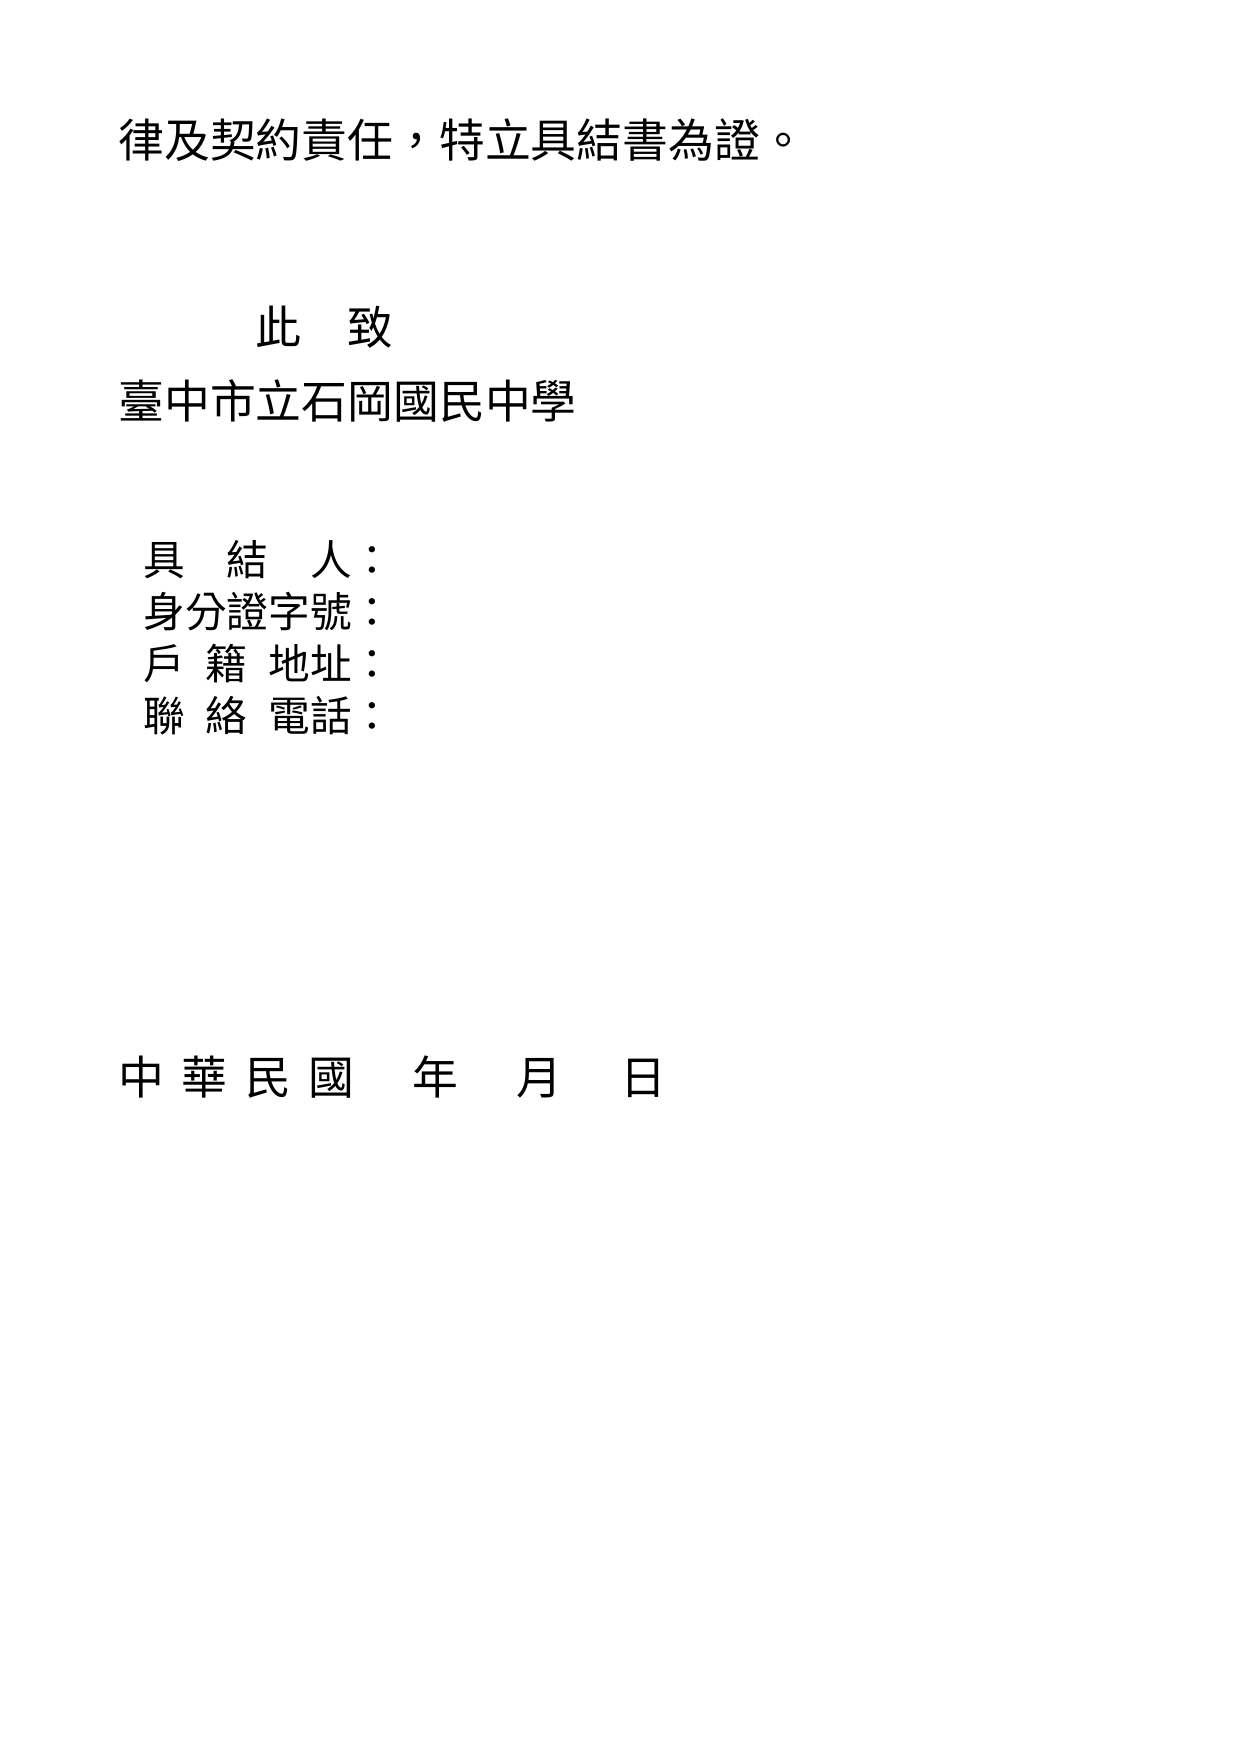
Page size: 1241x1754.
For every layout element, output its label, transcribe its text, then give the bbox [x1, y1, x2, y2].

text 臺中市立石岡國民中學 [118, 377, 1122, 429]
text 中華民國 年 月 日 [118, 1002, 1122, 1127]
text 具結人 為擔任臺中市立石岡國民中學之約僱人員，茲聲明本人確無「公務人員任用法」第26條及第28條各款之情事，且無性侵害、性騷擾及性霸凌等之犯罪紀錄及行為，所附證件均屬真實，若有違反，或有不實情事者，願負法律及契約責任，特立具結書為證。 [118, 64, 1122, 189]
text 具 結 人： [118, 533, 1122, 585]
text 此 致 [118, 252, 1122, 377]
text 身分證字號： [118, 585, 1122, 637]
text 聯 絡 電話： [118, 689, 1122, 742]
text 戶 籍 地址： [118, 637, 1122, 689]
